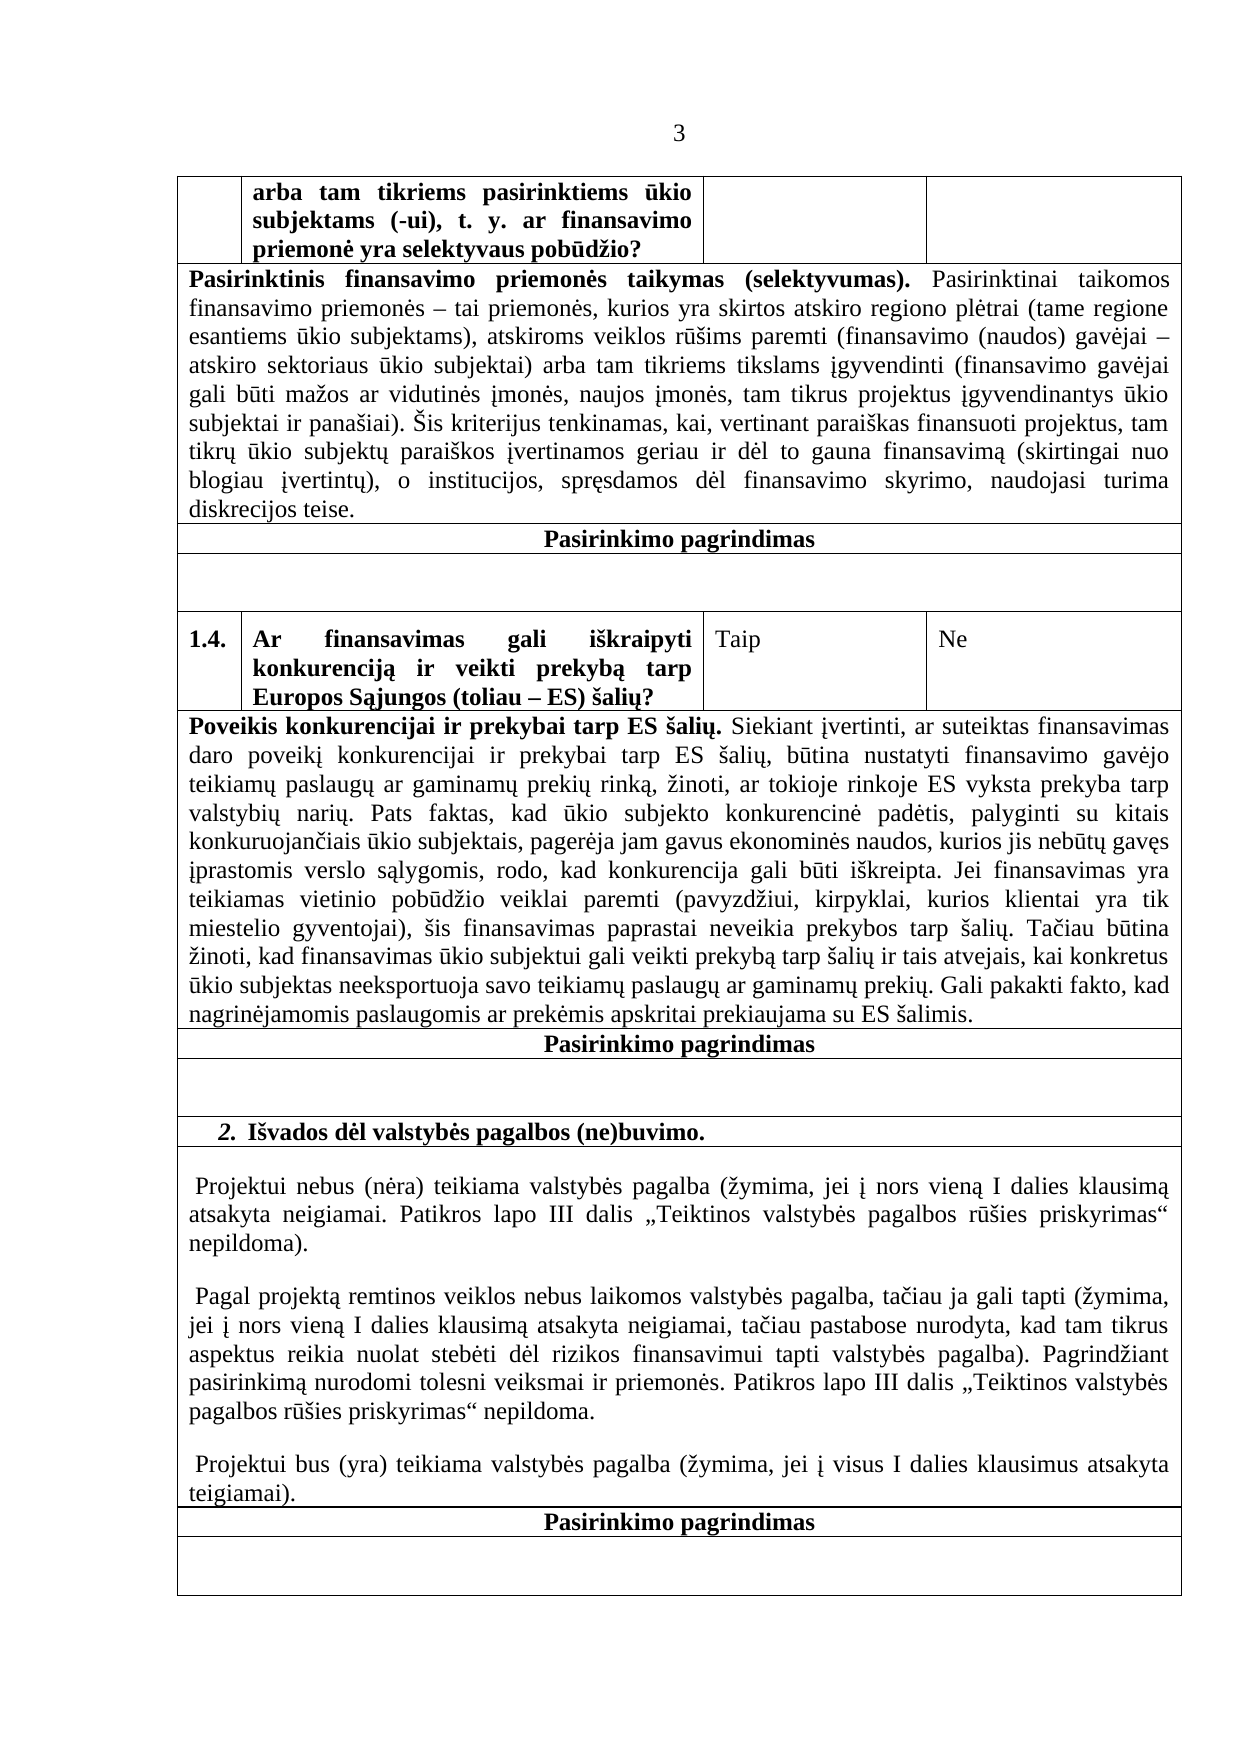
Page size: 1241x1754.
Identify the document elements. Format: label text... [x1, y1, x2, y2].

table_cell 1.4. [178, 612, 241, 710]
table_cell Pasirinktinis finansavimo priemonės taikymas (selektyvumas). Pasirinktinai taikomos finansavimo priemonės – tai priemonės, kurios yra skirtos atskiro regiono plėtrai (tame regione esantiems ūkio subjektams), atskiroms veiklos rūšims paremti (finansavimo (naudos) gavėjai – atskiro sektoriaus ūkio subjektai) arba tam tikriems tikslams įgyvendinti (finansavimo gavėjai gali būti mažos ar vidutinės įmonės, naujos įmonės, tam tikrus projektus įgyvendinantys ūkio subjektai ir panašiai). Šis kriterijus tenkinamas, kai, vertinant paraiškas finansuoti projektus, tam tikrų ūkio subjektų paraiškos įvertinamos geriau ir dėl to gauna finansavimą (skirtingai nuo blogiau įvertintų), o institucijos, spręsdamos dėl finansavimo skyrimo, naudojasi turima diskrecijos teise. [178, 264, 1181, 523]
table_cell [178, 1537, 1181, 1595]
table_cell 2. Išvados dėl valstybės pagalbos (ne)buvimo. [178, 1117, 1181, 1146]
table_cell Pasirinkimo pagrindimas [178, 1029, 1181, 1057]
table_cell Pasirinkimo pagrindimas [178, 524, 1181, 552]
table_cell [927, 177, 1181, 263]
table_cell Ne [927, 612, 1181, 710]
table_cell Taip [704, 612, 926, 710]
table_cell arba tam tikriems pasirinktiems ūkio subjektams (-ui), t. y. ar finansavimo priemonė yra selektyvaus pobūdžio? [242, 177, 703, 263]
table_cell Projektui nebus (nėra) teikiama valstybės pagalba (žymima, jei į nors vieną I dalies klausimą atsakyta neigiamai. Patikros lapo III dalis „Teiktinos valstybės pagalbos rūšies priskyrimas“ nepildoma). Pagal projektą remtinos veiklos nebus laikomos valstybės pagalba, tačiau ja gali tapti (žymima, jei į nors vieną I dalies klausimą atsakyta neigiamai, tačiau pastabose nurodyta, kad tam tikrus aspektus reikia nuolat stebėti dėl rizikos finansavimui tapti valstybės pagalba). Pagrindžiant pasirinkimą nurodomi tolesni veiksmai ir priemonės. Patikros lapo III dalis „Teiktinos valstybės pagalbos rūšies priskyrimas“ nepildoma. Projektui bus (yra) teikiama valstybės pagalba (žymima, jei į visus I dalies klausimus atsakyta teigiamai). [178, 1147, 1181, 1506]
table_cell [178, 177, 241, 263]
table_cell Poveikis konkurencijai ir prekybai tarp ES šalių. Siekiant įvertinti, ar suteiktas finansavimas daro poveikį konkurencijai ir prekybai tarp ES šalių, būtina nustatyti finansavimo gavėjo teikiamų paslaugų ar gaminamų prekių rinką, žinoti, ar tokioje rinkoje ES vyksta prekyba tarp valstybių narių. Pats faktas, kad ūkio subjekto konkurencinė padėtis, palyginti su kitais konkuruojančiais ūkio subjektais, pagerėja jam gavus ekonominės naudos, kurios jis nebūtų gavęs įprastomis verslo sąlygomis, rodo, kad konkurencija gali būti iškreipta. Jei finansavimas yra teikiamas vietinio pobūdžio veiklai paremti (pavyzdžiui, kirpyklai, kurios klientai yra tik miestelio gyventojai), šis finansavimas paprastai neveikia prekybos tarp šalių. Tačiau būtina žinoti, kad finansavimas ūkio subjektui gali veikti prekybą tarp šalių ir tais atvejais, kai konkretus ūkio subjektas neeksportuoja savo teikiamų paslaugų ar gaminamų prekių. Gali pakakti fakto, kad nagrinėjamomis paslaugomis ar prekėmis apskritai prekiaujama su ES šalimis. [178, 711, 1181, 1028]
table_cell [704, 177, 926, 263]
table_cell [178, 1059, 1181, 1116]
table_cell Ar finansavimas gali iškraipyti konkurenciją ir veikti prekybą tarp Europos Sąjungos (toliau – ES) šalių? [242, 612, 703, 710]
table_cell [178, 554, 1181, 611]
table_cell Pasirinkimo pagrindimas [178, 1508, 1181, 1536]
